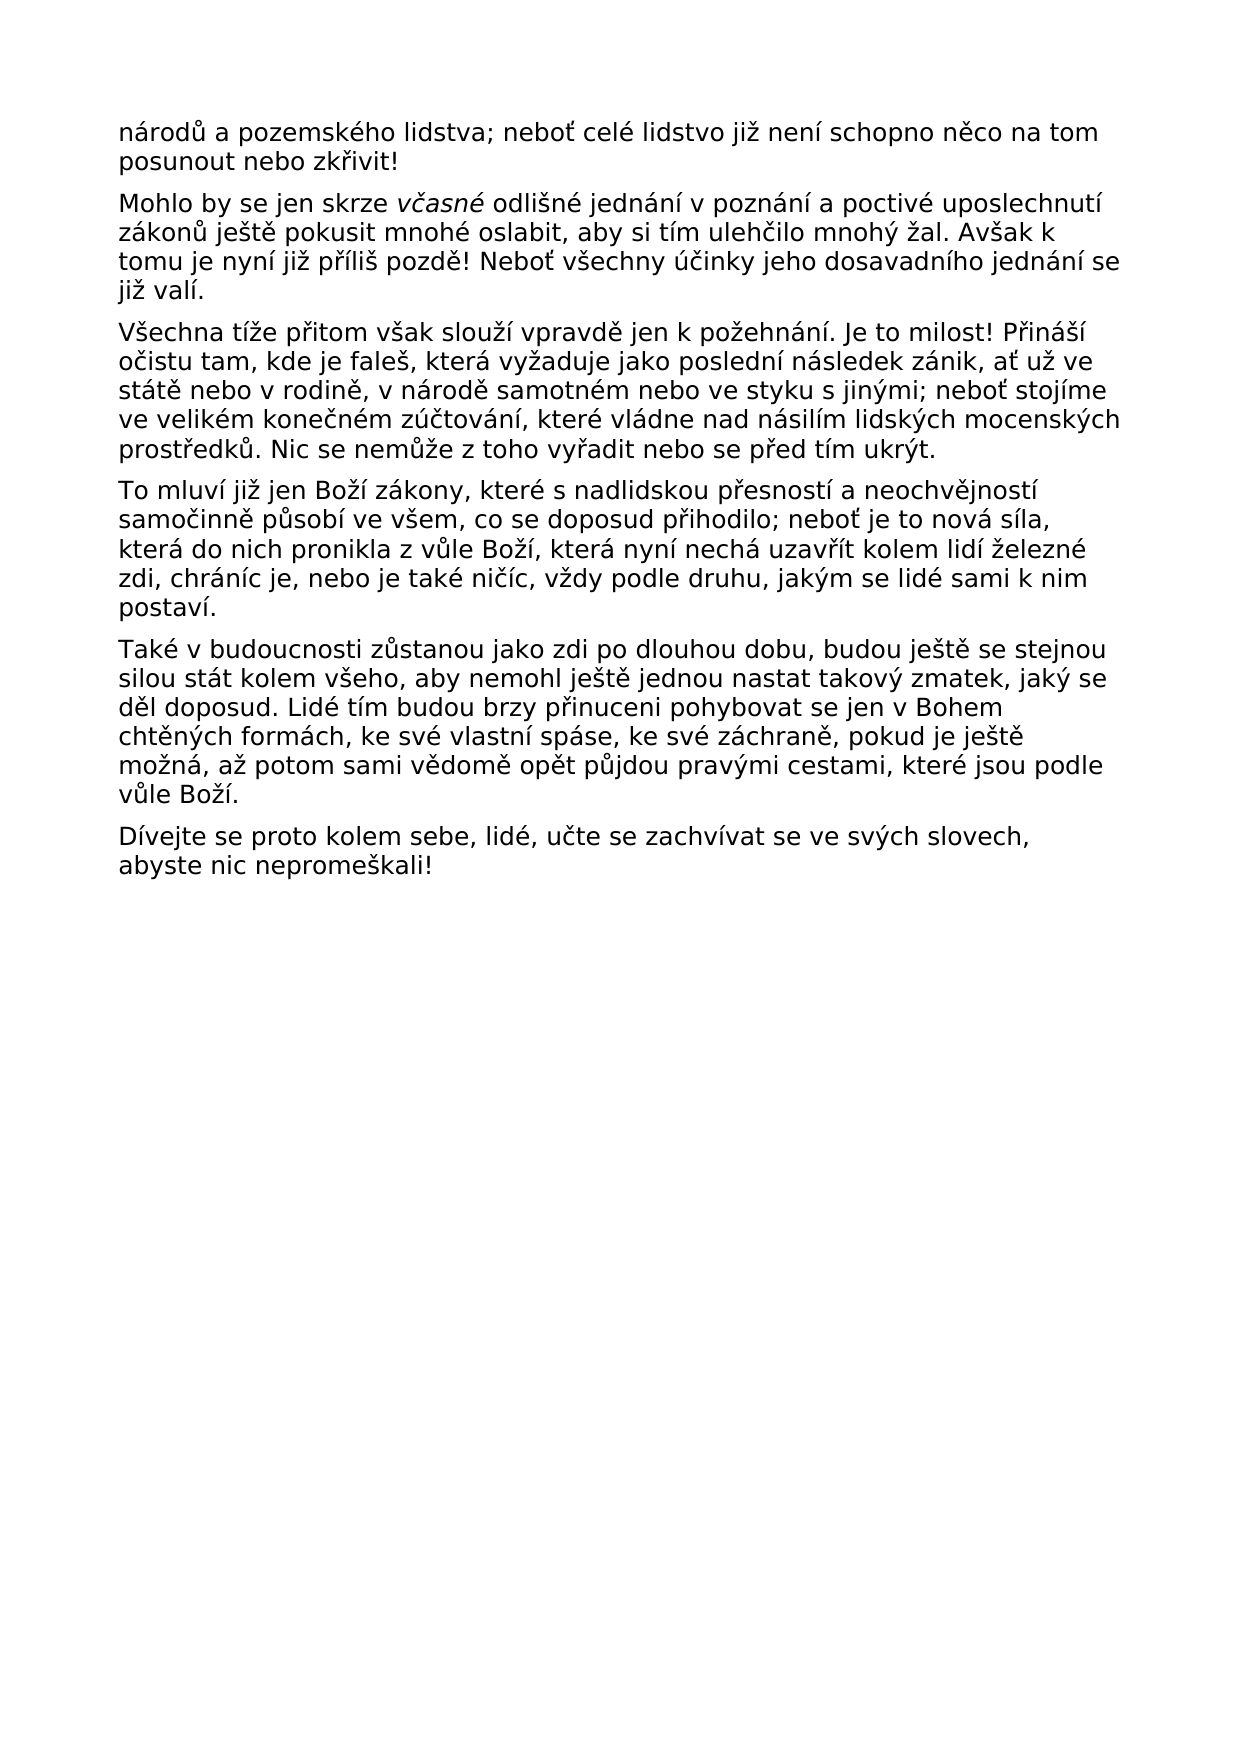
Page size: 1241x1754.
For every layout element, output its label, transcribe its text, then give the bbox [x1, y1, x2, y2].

text Dívejte se proto kolem sebe, lidé, učte se zachvívat se ve svých slovech, abyste nic nepromeškali! [118, 822, 1122, 881]
text Mohlo by se jen skrze včasné odlišné jednání v poznání a poctivé uposlechnutí zákonů ještě pokusit mnohé oslabit, aby si tím ulehčilo mnohý žal. Avšak k tomu je nyní již příliš pozdě! Neboť všechny účinky jeho dosavadního jednání se již valí. [118, 189, 1122, 306]
text národů a pozemského lidstva; neboť celé lidstvo již není schopno něco na tom posunout nebo zkřivit! [118, 118, 1122, 176]
text Také v budoucnosti zůstanou jako zdi po dlouhou dobu, budou ještě se stejnou silou stát kolem všeho, aby nemohl ještě jednou nastat takový zmatek, jaký se děl doposud. Lidé tím budou brzy přinuceni pohybovat se jen v Bohem chtěných formách, ke své vlastní spáse, ke své záchraně, pokud je ještě možná, až potom sami vědomě opět půjdou pravými cestami, které jsou podle vůle Boží. [118, 635, 1122, 810]
text Všechna tíže přitom však slouží vpravdě jen k požehnání. Je to milost! Přináší očistu tam, kde je faleš, která vyžaduje jako poslední následek zánik, ať už ve státě nebo v rodině, v národě samotném nebo ve styku s jinými; neboť stojíme ve velikém konečném zúčtování, které vládne nad násilím lidských mocenských prostředků. Nic se nemůže z toho vyřadit nebo se před tím ukrýt. [118, 318, 1122, 464]
text To mluví již jen Boží zákony, které s nadlidskou přesností a neochvějností samočinně působí ve všem, co se doposud přihodilo; neboť je to nová síla, která do nich pronikla z vůle Boží, která nyní nechá uzavřít kolem lidí železné zdi, chráníc je, nebo je také ničíc, vždy podle druhu, jakým se lidé sami k nim postaví. [118, 476, 1122, 622]
